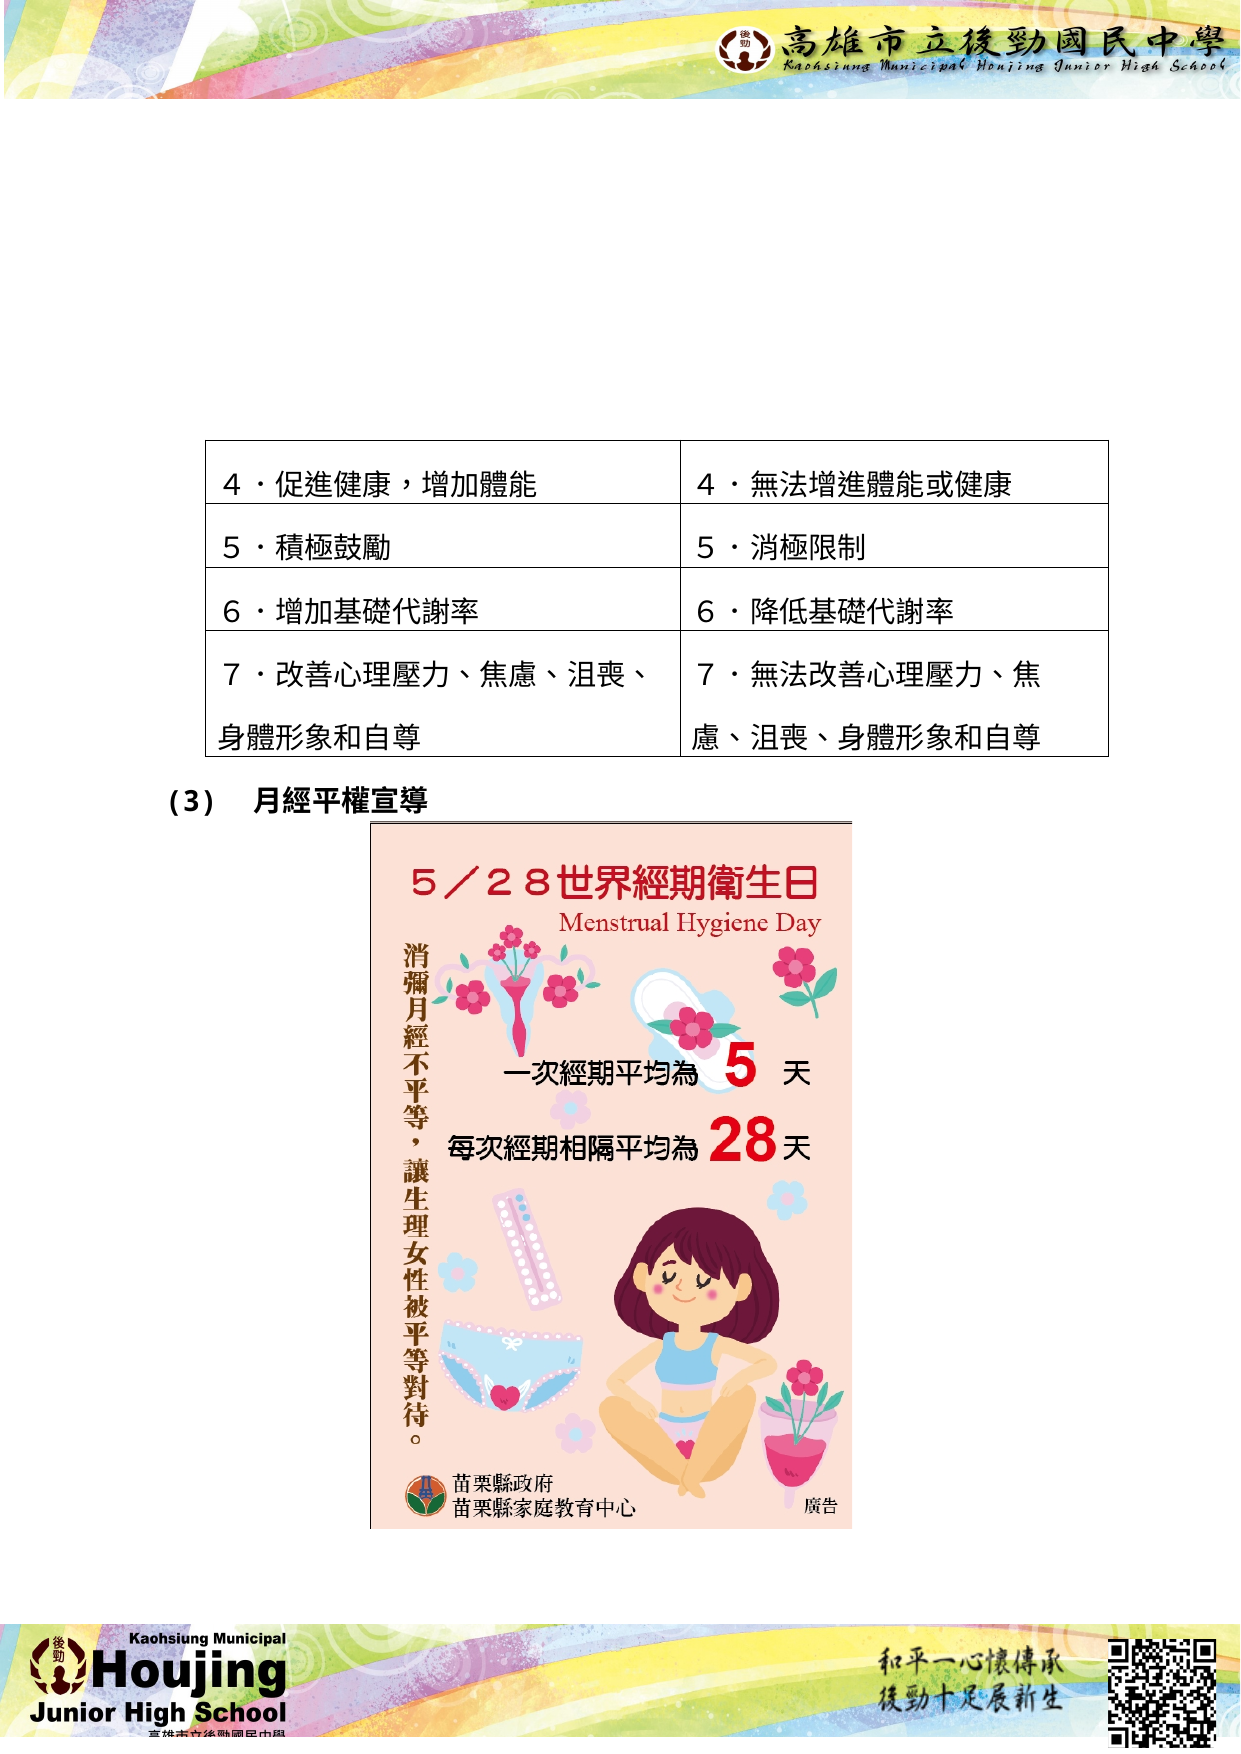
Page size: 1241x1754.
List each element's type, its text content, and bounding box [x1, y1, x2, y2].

list 月經平權宣導 [165, 757, 1090, 820]
table_cell ７．無法改善心理壓力、焦慮、沮喪、身體形象和自尊 [681, 631, 1108, 756]
table_cell ７．改善心理壓力、焦慮、沮喪、身體形象和自尊 [206, 631, 680, 756]
table_cell ５．消極限制 [681, 504, 1108, 567]
table_cell ６．增加基礎代謝率 [206, 568, 680, 630]
table_cell ６．降低基礎代謝率 [681, 568, 1108, 630]
table_cell ４．無法增進體能或健康 [681, 441, 1108, 503]
table_cell ４．促進健康，增加體能 [206, 441, 680, 503]
table_cell ５．積極鼓勵 [206, 504, 680, 567]
